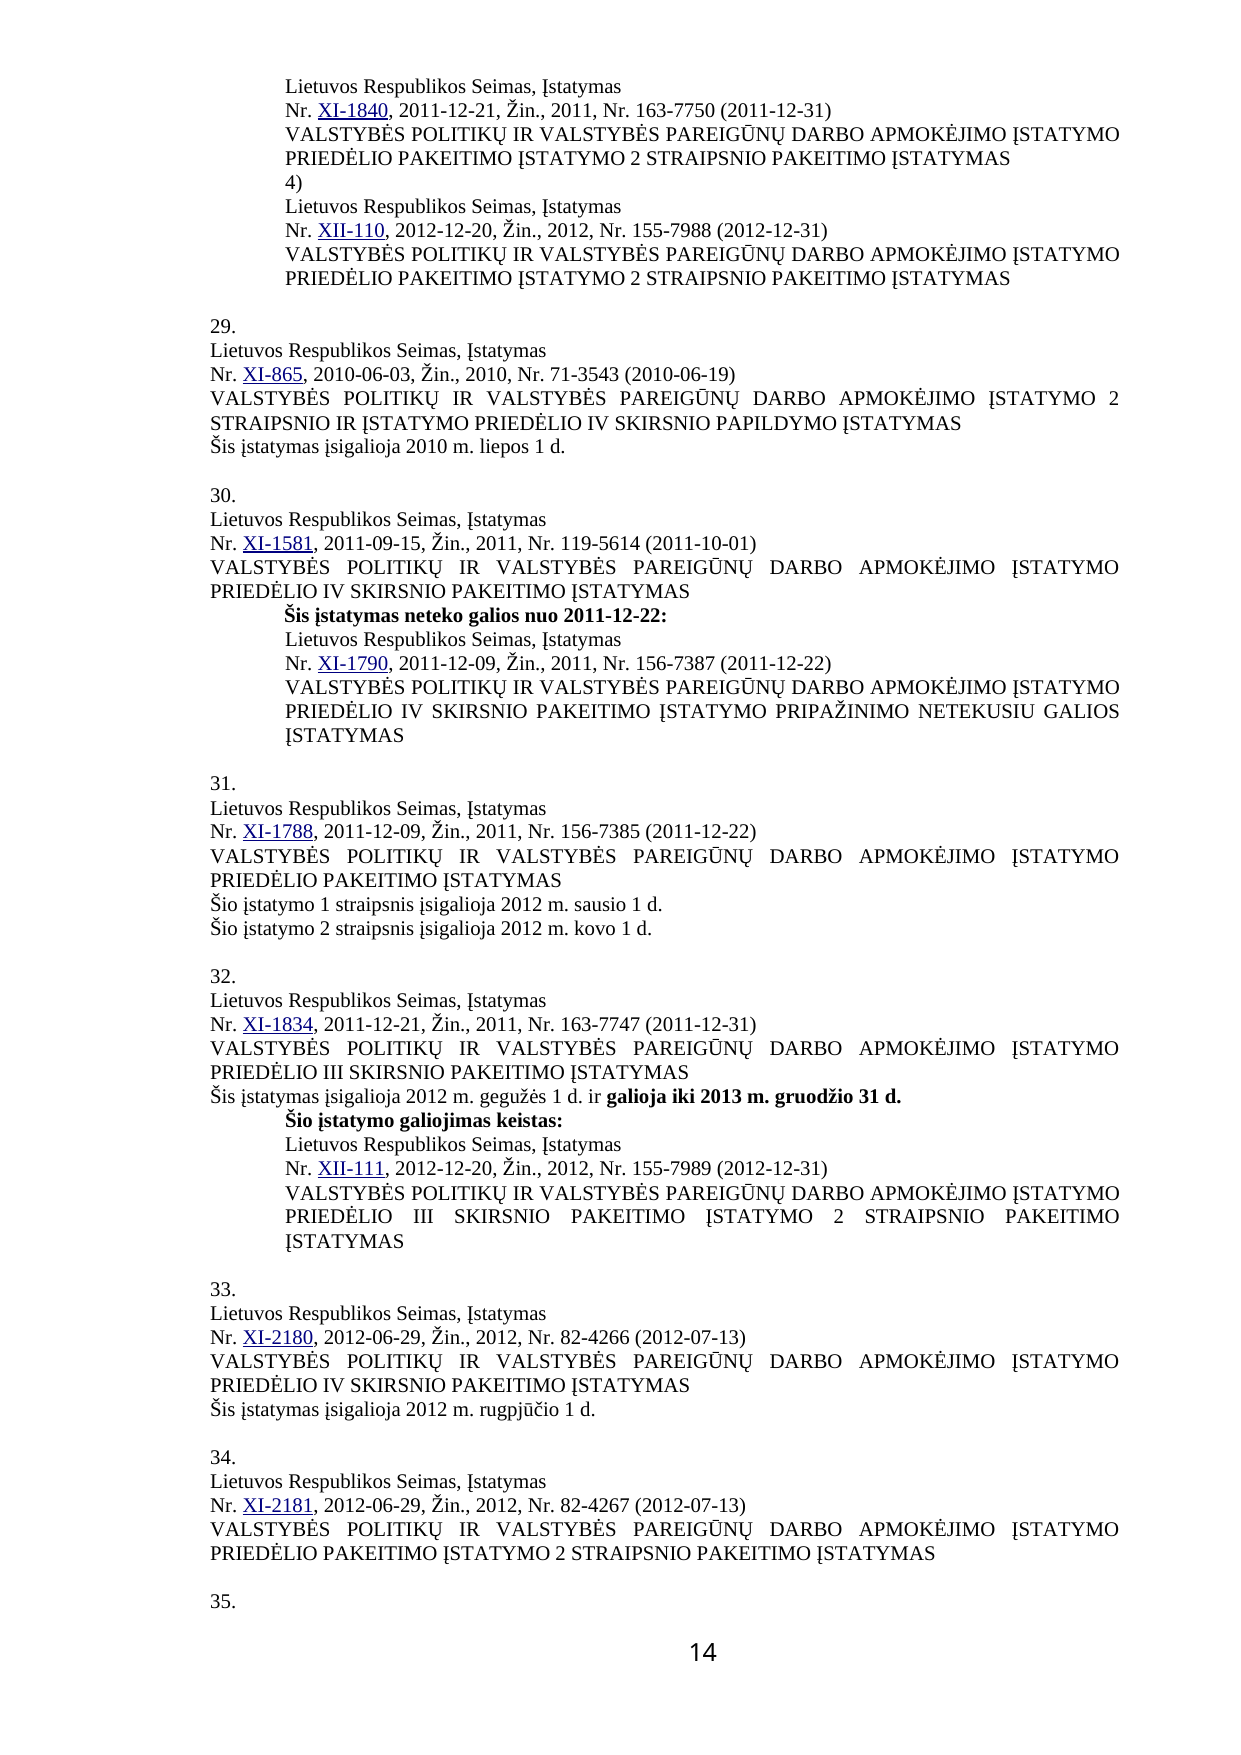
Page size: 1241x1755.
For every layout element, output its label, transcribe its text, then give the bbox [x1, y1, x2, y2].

text Nr. XI-1840, 2011-12-21, Žin., 2011, Nr. 163-7750 (2011-12-31) [210, 98, 1120, 122]
text Šio įstatymo 1 straipsnis įsigalioja 2012 m. sausio 1 d. [210, 892, 1120, 916]
text Lietuvos Respublikos Seimas, Įstatymas [210, 73, 1120, 98]
text Lietuvos Respublikos Seimas, Įstatymas [210, 795, 1120, 819]
text Lietuvos Respublikos Seimas, Įstatymas [210, 194, 1120, 218]
text VALSTYBĖS POLITIKŲ IR VALSTYBĖS PAREIGŪNŲ DARBO APMOKĖJIMO ĮSTATYMO PRIEDĖLIO IV SKIRSNIO PAKEITIMO ĮSTATYMO PRIPAŽINIMO NETEKUSIU GALIOS ĮSTATYMAS [285, 675, 1120, 747]
text 29. [210, 314, 1120, 338]
text 32. [210, 964, 1120, 988]
text Nr. XI-1790, 2011-12-09, Žin., 2011, Nr. 156-7387 (2011-12-22) [210, 651, 1120, 675]
text Nr. XI-1581, 2011-09-15, Žin., 2011, Nr. 119-5614 (2011-10-01) [210, 531, 1120, 555]
text Nr. XII-111, 2012-12-20, Žin., 2012, Nr. 155-7989 (2012-12-31) [210, 1156, 1120, 1180]
text Nr. XI-865, 2010-06-03, Žin., 2010, Nr. 71-3543 (2010-06-19) [210, 362, 1120, 386]
text Lietuvos Respublikos Seimas, Įstatymas [210, 627, 1120, 651]
text 35. [210, 1589, 1120, 1613]
text Šio įstatymo 2 straipsnis įsigalioja 2012 m. kovo 1 d. [210, 916, 1120, 940]
text VALSTYBĖS POLITIKŲ IR VALSTYBĖS PAREIGŪNŲ DARBO APMOKĖJIMO ĮSTATYMO PRIEDĖLIO PAKEITIMO ĮSTATYMO 2 STRAIPSNIO PAKEITIMO ĮSTATYMAS [285, 122, 1120, 170]
text VALSTYBĖS POLITIKŲ IR VALSTYBĖS PAREIGŪNŲ DARBO APMOKĖJIMO ĮSTATYMO PRIEDĖLIO III SKIRSNIO PAKEITIMO ĮSTATYMAS [210, 1036, 1120, 1084]
text Šis įstatymas įsigalioja 2010 m. liepos 1 d. [210, 434, 1120, 458]
text Nr. XI-2181, 2012-06-29, Žin., 2012, Nr. 82-4267 (2012-07-13) [210, 1493, 1120, 1517]
text 30. [210, 483, 1120, 507]
text VALSTYBĖS POLITIKŲ IR VALSTYBĖS PAREIGŪNŲ DARBO APMOKĖJIMO ĮSTATYMO PRIEDĖLIO III SKIRSNIO PAKEITIMO ĮSTATYMO 2 STRAIPSNIO PAKEITIMO ĮSTATYMAS [285, 1180, 1120, 1253]
text VALSTYBĖS POLITIKŲ IR VALSTYBĖS PAREIGŪNŲ DARBO APMOKĖJIMO ĮSTATYMO PRIEDĖLIO IV SKIRSNIO PAKEITIMO ĮSTATYMAS [210, 1349, 1120, 1397]
text VALSTYBĖS POLITIKŲ IR VALSTYBĖS PAREIGŪNŲ DARBO APMOKĖJIMO ĮSTATYMO PRIEDĖLIO PAKEITIMO ĮSTATYMO 2 STRAIPSNIO PAKEITIMO ĮSTATYMAS [285, 242, 1120, 290]
text Lietuvos Respublikos Seimas, Įstatymas [210, 338, 1120, 362]
text Lietuvos Respublikos Seimas, Įstatymas [210, 1469, 1120, 1493]
text Nr. XII-110, 2012-12-20, Žin., 2012, Nr. 155-7988 (2012-12-31) [210, 218, 1120, 242]
text Lietuvos Respublikos Seimas, Įstatymas [210, 988, 1120, 1012]
text 33. [210, 1277, 1120, 1301]
text VALSTYBĖS POLITIKŲ IR VALSTYBĖS PAREIGŪNŲ DARBO APMOKĖJIMO ĮSTATYMO 2 STRAIPSNIO IR ĮSTATYMO PRIEDĖLIO IV SKIRSNIO PAPILDYMO ĮSTATYMAS [210, 386, 1120, 434]
text Nr. XI-1788, 2011-12-09, Žin., 2011, Nr. 156-7385 (2011-12-22) [210, 819, 1120, 843]
text Lietuvos Respublikos Seimas, Įstatymas [210, 1132, 1120, 1156]
text Šis įstatymas įsigalioja 2012 m. rugpjūčio 1 d. [210, 1397, 1120, 1421]
text VALSTYBĖS POLITIKŲ IR VALSTYBĖS PAREIGŪNŲ DARBO APMOKĖJIMO ĮSTATYMO PRIEDĖLIO PAKEITIMO ĮSTATYMAS [210, 843, 1120, 892]
text 31. [210, 771, 1120, 795]
text Šis įstatymas neteko galios nuo 2011-12-22: [210, 603, 1120, 627]
text Šis įstatymas įsigalioja 2012 m. gegužės 1 d. ir galioja iki 2013 m. gruodžio 31 d. [210, 1084, 1120, 1108]
text 4) [210, 170, 1120, 194]
text Šio įstatymo galiojimas keistas: [210, 1108, 1120, 1132]
text Nr. XI-2180, 2012-06-29, Žin., 2012, Nr. 82-4266 (2012-07-13) [210, 1325, 1120, 1349]
text 34. [210, 1445, 1120, 1469]
text Lietuvos Respublikos Seimas, Įstatymas [210, 507, 1120, 531]
text VALSTYBĖS POLITIKŲ IR VALSTYBĖS PAREIGŪNŲ DARBO APMOKĖJIMO ĮSTATYMO PRIEDĖLIO PAKEITIMO ĮSTATYMO 2 STRAIPSNIO PAKEITIMO ĮSTATYMAS [210, 1517, 1120, 1565]
text VALSTYBĖS POLITIKŲ IR VALSTYBĖS PAREIGŪNŲ DARBO APMOKĖJIMO ĮSTATYMO PRIEDĖLIO IV SKIRSNIO PAKEITIMO ĮSTATYMAS [210, 555, 1120, 603]
text Nr. XI-1834, 2011-12-21, Žin., 2011, Nr. 163-7747 (2011-12-31) [210, 1012, 1120, 1036]
text Lietuvos Respublikos Seimas, Įstatymas [210, 1301, 1120, 1325]
